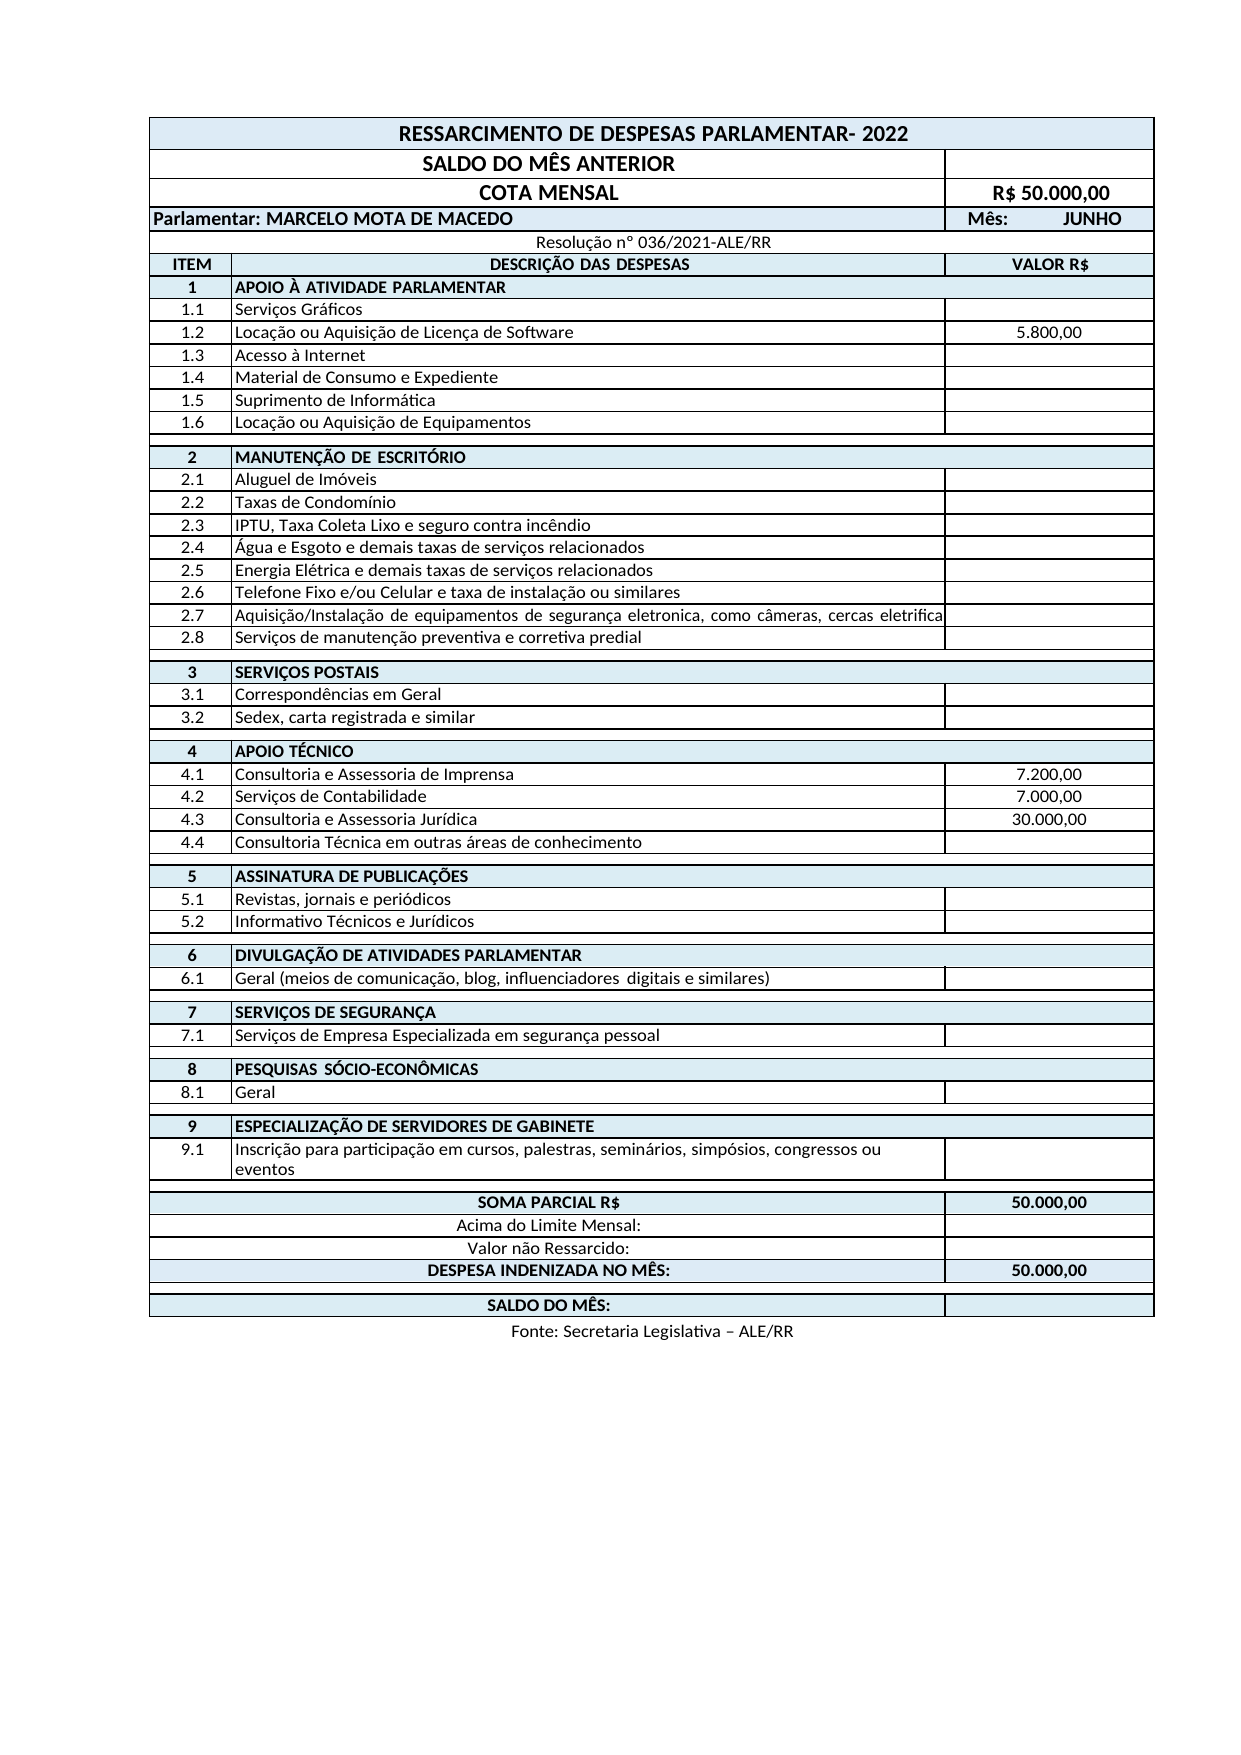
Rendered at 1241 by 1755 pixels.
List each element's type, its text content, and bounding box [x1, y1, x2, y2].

table_cell 6 [150, 945, 231, 966]
table_cell [946, 684, 1153, 705]
table_cell R$ 50.000,00 [946, 179, 1153, 206]
table_cell Informativo Técnicos e Jurídicos [232, 911, 944, 932]
table_cell Resolução nº 036/2021-ALE/RR [150, 232, 1153, 252]
table_cell 3 [150, 662, 231, 683]
table_cell [946, 888, 1153, 909]
table_cell Serviços de Empresa Especializada em segurança pessoal [232, 1025, 944, 1046]
table_cell 50.000,00 [946, 1260, 1153, 1281]
table_cell Sedex, carta registrada e similar [232, 707, 944, 728]
table_cell [946, 150, 1153, 177]
table_cell 4.4 [150, 832, 231, 853]
table_cell [946, 968, 1153, 989]
table_cell 2.8 [150, 627, 231, 648]
table_cell [946, 469, 1153, 490]
table_cell 2 [150, 447, 231, 468]
text Fonte: Secretaria Legislativa – ALE/RR [510, 1320, 794, 1342]
table_cell Inscrição para participação em cursos, palestras, seminários, simpósios, congressos ou eventos [232, 1139, 944, 1179]
table_cell Valor não Ressarcido: [150, 1238, 944, 1259]
table_cell 50.000,00 [946, 1193, 1153, 1213]
table_cell 2.6 [150, 582, 231, 603]
table_cell [946, 911, 1153, 932]
table_cell 4 [150, 741, 231, 762]
table_cell Consultoria e Assessoria Jurídica [232, 809, 944, 830]
table_cell 3.1 [150, 684, 231, 705]
table_cell Locação ou Aquisição de Licença de Software [232, 322, 944, 343]
table_cell Aluguel de Imóveis [232, 469, 944, 490]
table_cell VALOR R$ [946, 254, 1153, 275]
table_cell [150, 1283, 1153, 1293]
table_cell Acesso à Internet [232, 345, 944, 366]
table_cell [150, 1047, 1153, 1057]
table_cell [150, 991, 1153, 1001]
table_cell [946, 537, 1153, 558]
table_cell Consultoria e Assessoria de Imprensa [232, 764, 944, 785]
table_cell [150, 854, 1153, 864]
table_cell [946, 390, 1153, 411]
table_cell IPTU, Taxa Coleta Lixo e seguro contra incêndio [232, 515, 944, 535]
table_cell 2.2 [150, 492, 231, 513]
table_cell [150, 1181, 1153, 1191]
table_cell [946, 492, 1153, 513]
table_cell Taxas de Condomínio [232, 492, 944, 513]
table_cell Serviços de manutenção preventiva e corretiva predial [232, 627, 944, 648]
table_cell Parlamentar: MARCELO MOTA DE MACEDO [150, 208, 944, 230]
table_cell 7.1 [150, 1025, 231, 1046]
table_cell [946, 605, 1153, 626]
table_cell 1.6 [150, 412, 231, 433]
table_cell Acima do Limite Mensal: [150, 1215, 944, 1236]
table_cell Serviços de Contabilidade [232, 786, 944, 807]
table_cell [150, 435, 1153, 445]
table_cell SALDO DO MÊS: [150, 1295, 944, 1316]
table_cell [150, 934, 1153, 944]
table_cell [946, 515, 1153, 535]
table_cell ASSINATURA DE PUBLICAÇÕES [232, 866, 1153, 887]
table_cell Água e Esgoto e demais taxas de serviços relacionados [232, 537, 944, 558]
table_cell APOIO À ATIVIDADE PARLAMENTAR [232, 277, 1153, 298]
table_cell [946, 560, 1153, 581]
table_header RESSARCIMENTO DE DESPESAS PARLAMENTAR- 2022 [150, 118, 1153, 149]
table_cell 5.800,00 [946, 322, 1153, 343]
table_cell 1 [150, 277, 231, 298]
table_cell 1.3 [150, 345, 231, 366]
table_cell [946, 299, 1153, 320]
table_cell Material de Consumo e Expediente [232, 367, 944, 388]
table_cell Revistas, jornais e periódicos [232, 888, 944, 909]
table_cell COTA MENSAL [150, 179, 944, 206]
table_cell SALDO DO MÊS ANTERIOR [150, 150, 944, 177]
table_cell [946, 1215, 1153, 1236]
table_cell [150, 730, 1153, 739]
table_cell 9.1 [150, 1139, 231, 1179]
table_cell 5 [150, 866, 231, 887]
table_cell [946, 1139, 1153, 1179]
table_cell 1.1 [150, 299, 231, 320]
table_cell [946, 582, 1153, 603]
table_cell Energia Elétrica e demais taxas de serviços relacionados [232, 560, 944, 581]
table_cell MANUTENÇÃO DE ESCRITÓRIO [232, 447, 1153, 468]
table_cell SOMA PARCIAL R$ [150, 1193, 944, 1213]
table_cell 9 [150, 1116, 231, 1137]
table_cell [946, 1238, 1153, 1259]
table_cell Suprimento de Informática [232, 390, 944, 411]
table_cell 30.000,00 [946, 809, 1153, 830]
table_cell 4.2 [150, 786, 231, 807]
table_cell [946, 345, 1153, 366]
table_cell Serviços Gráficos [232, 299, 944, 320]
table_cell [946, 1025, 1153, 1046]
table_cell [946, 832, 1153, 853]
table_cell 7 [150, 1002, 231, 1023]
table_cell Locação ou Aquisição de Equipamentos [232, 412, 944, 433]
table_cell 2.7 [150, 605, 231, 626]
table_cell [946, 412, 1153, 433]
table_cell 2.4 [150, 537, 231, 558]
table_cell 7.200,00 [946, 764, 1153, 785]
table_cell 5.2 [150, 911, 231, 932]
table_cell 8 [150, 1059, 231, 1080]
table_cell Correspondências em Geral [232, 684, 944, 705]
table_cell 1.4 [150, 367, 231, 388]
table_cell Aquisição/Instalação de equipamentos de segurança eletronica, como câmeras, cercas eletrifica [232, 605, 944, 626]
table_cell 1.2 [150, 322, 231, 343]
table_cell [946, 707, 1153, 728]
table_cell APOIO TÉCNICO [232, 741, 1153, 762]
table_cell Geral [232, 1082, 944, 1103]
table_cell Geral (meios de comunicação, blog, influenciadores digitais e similares) [232, 968, 944, 989]
table_cell 2.3 [150, 515, 231, 535]
table_cell DESCRIÇÃO DAS DESPESAS [232, 254, 944, 275]
table_cell DIVULGAÇÃO DE ATIVIDADES PARLAMENTAR [232, 945, 1153, 966]
table_cell [946, 1082, 1153, 1103]
table_cell Telefone Fixo e/ou Celular e taxa de instalação ou similares [232, 582, 944, 603]
table_cell DESPESA INDENIZADA NO MÊS: [150, 1260, 944, 1281]
table_cell [946, 367, 1153, 388]
table_cell 8.1 [150, 1082, 231, 1103]
table_cell 2.5 [150, 560, 231, 581]
table_cell Mês: JUNHO [946, 208, 1153, 230]
table_cell SERVIÇOS DE SEGURANÇA [232, 1002, 1153, 1023]
table_cell 4.3 [150, 809, 231, 830]
table_cell [946, 1295, 1153, 1316]
table_cell [150, 650, 1153, 660]
table_cell ESPECIALIZAÇÃO DE SERVIDORES DE GABINETE [232, 1116, 1153, 1137]
table_cell [946, 627, 1153, 648]
table_cell [150, 1104, 1153, 1114]
table_cell 5.1 [150, 888, 231, 909]
table_cell 4.1 [150, 764, 231, 785]
table_cell 3.2 [150, 707, 231, 728]
table_cell SERVIÇOS POSTAIS [232, 662, 1153, 683]
table_cell Consultoria Técnica em outras áreas de conhecimento [232, 832, 944, 853]
table_cell 1.5 [150, 390, 231, 411]
table_cell 6.1 [150, 968, 231, 989]
table_cell 7.000,00 [946, 786, 1153, 807]
table_cell 2.1 [150, 469, 231, 490]
table_cell PESQUISAS SÓCIO-ECONÔMICAS [232, 1059, 1153, 1080]
table_cell ITEM [150, 254, 231, 275]
